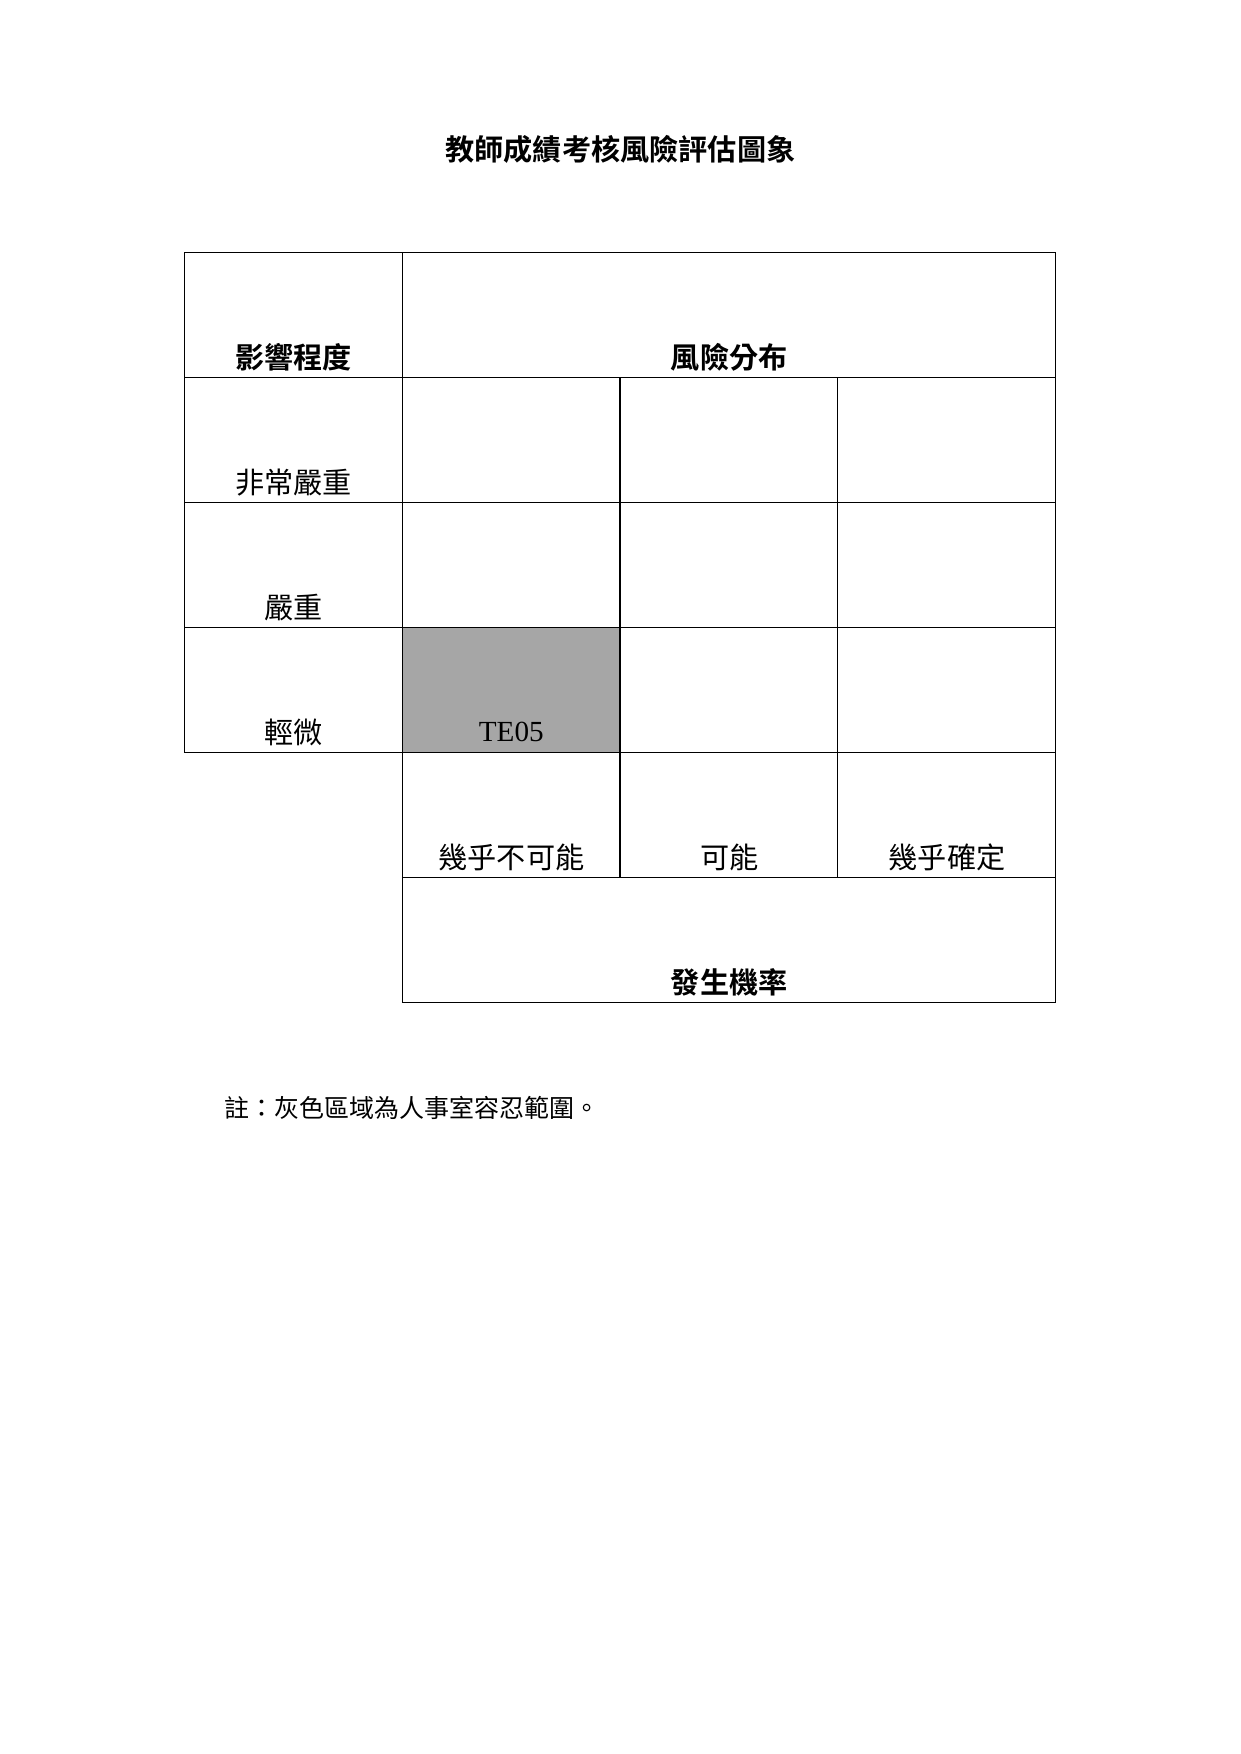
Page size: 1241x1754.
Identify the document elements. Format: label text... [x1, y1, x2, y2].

table_cell [621, 503, 837, 627]
table_cell 幾乎確定 [838, 753, 1055, 877]
table_cell 輕微 [185, 628, 402, 752]
text 註：灰色區域為人事室容忍範圍。 [118, 1064, 1122, 1127]
table_cell 可能 [621, 753, 837, 877]
table_cell [185, 753, 402, 877]
table_cell 非常嚴重 [185, 378, 402, 502]
table_header 影響程度 [185, 253, 402, 377]
table_cell [403, 503, 619, 627]
table_cell [403, 378, 619, 502]
table_cell TE05 [403, 628, 619, 752]
text 教師成績考核風險評估圖象 [118, 127, 1122, 169]
table_header 風險分布 [403, 253, 1055, 377]
table_cell 嚴重 [185, 503, 402, 627]
table_cell [185, 877, 402, 1002]
table_cell [621, 378, 837, 502]
table_cell [838, 628, 1055, 752]
table_cell 幾乎不可能 [403, 753, 619, 877]
table_cell [621, 628, 837, 752]
table_cell [838, 378, 1055, 502]
table_cell 發生機率 [403, 878, 1055, 1002]
table_cell [838, 503, 1055, 627]
